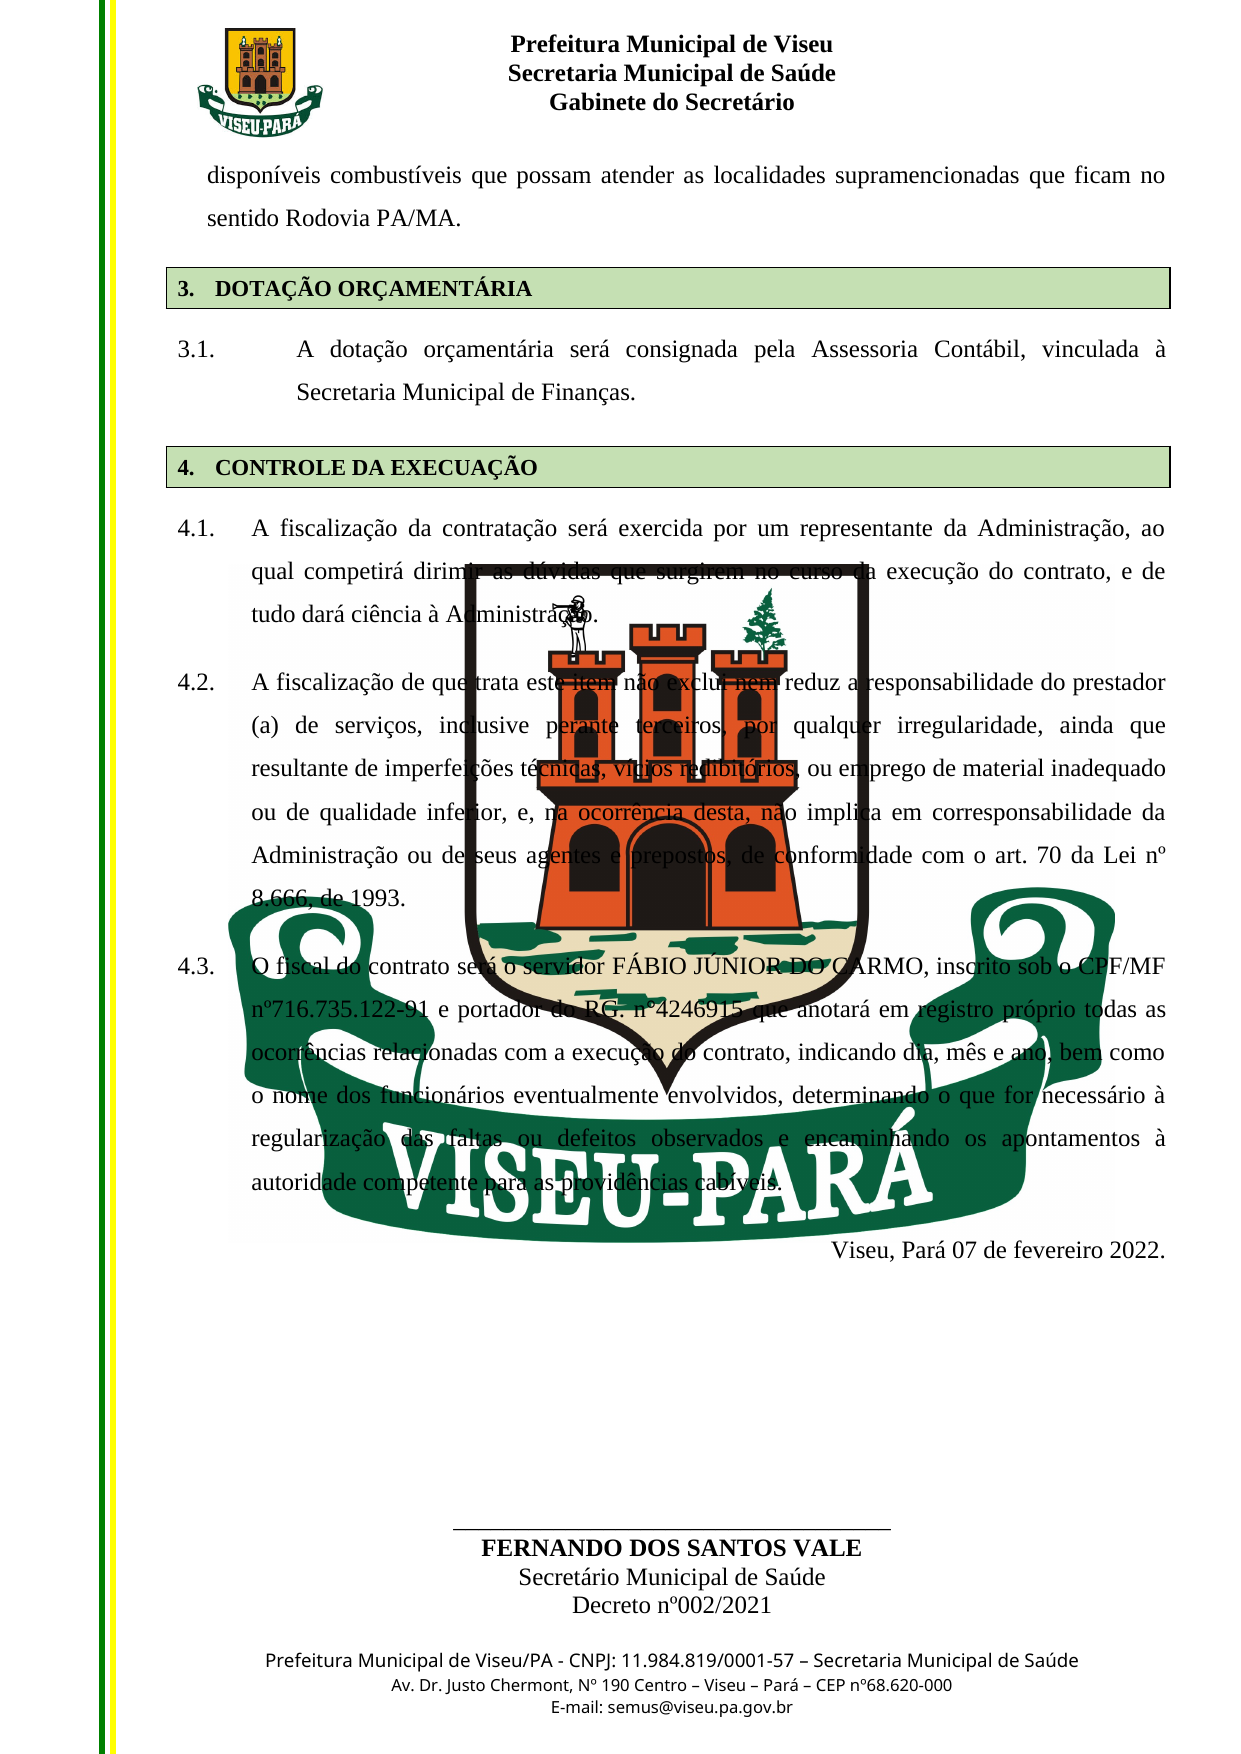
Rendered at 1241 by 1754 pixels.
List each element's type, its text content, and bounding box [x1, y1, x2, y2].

text FERNANDO DOS SANTOS VALE [177, 1533, 1167, 1562]
picture [197, 28, 324, 138]
list disponíveis combustíveis que possam atender as localidades supramencionadas que ficam no sentido Rodovia PA/MA. [169, 160, 1167, 232]
list A dotação orçamentária será consignada pela Assessoria Contábil, vinculada à Secretaria Municipal de Finanças. [177, 334, 1167, 406]
list Viseu, Pará 07 de fevereiro 2022. [694, 1235, 1167, 1263]
table_header DOTAÇÃO ORÇAMENTÁRIA [167, 268, 1169, 308]
picture [228, 1195, 1115, 1243]
picture [228, 628, 1115, 667]
picture [228, 912, 1115, 951]
table_header CONTROLE DA EXECUAÇÃO [167, 447, 1169, 487]
text Secretário Municipal de Saúde [177, 1562, 1167, 1590]
text Decreto nº002/2021 [177, 1590, 1167, 1619]
text ___________________________________ [177, 1504, 1167, 1533]
list A fiscalização da contratação será exercida por um representante da Administração, ao qual competirá dirimir as dúvidas que surgirem no curso da execução do contrato, e de tudo dará ciência à Administração. [177, 513, 1167, 628]
list A fiscalização de que trata este item não exclui nem reduz a responsabilidade do prestador (a) de serviços, inclusive perante terceiros, por qualquer irregularidade, ainda que resultante de imperfeições técnicas, vícios redibitórios, ou emprego de material inadequado ou de qualidade inferior, e, na ocorrência desta, não implica em corresponsabilidade da Administração ou de seus agentes e prepostos, de conformidade com o art. 70 da Lei nº 8.666, de 1993. [177, 667, 1167, 912]
list O fiscal do contrato será o servidor FÁBIO JÚNIOR DO CARMO, inscrito sob o CPF/MF nº716.735.122-91 e portador do RG. n°4246915 que anotará em registro próprio todas as ocorrências relacionadas com a execução do contrato, indicando dia, mês e ano, bem como o nome dos funcionários eventualmente envolvidos, determinando o que for necessário à regularização das faltas ou defeitos observados e encaminhando os apontamentos à autoridade competente para as providências cabíveis. [177, 951, 1167, 1195]
